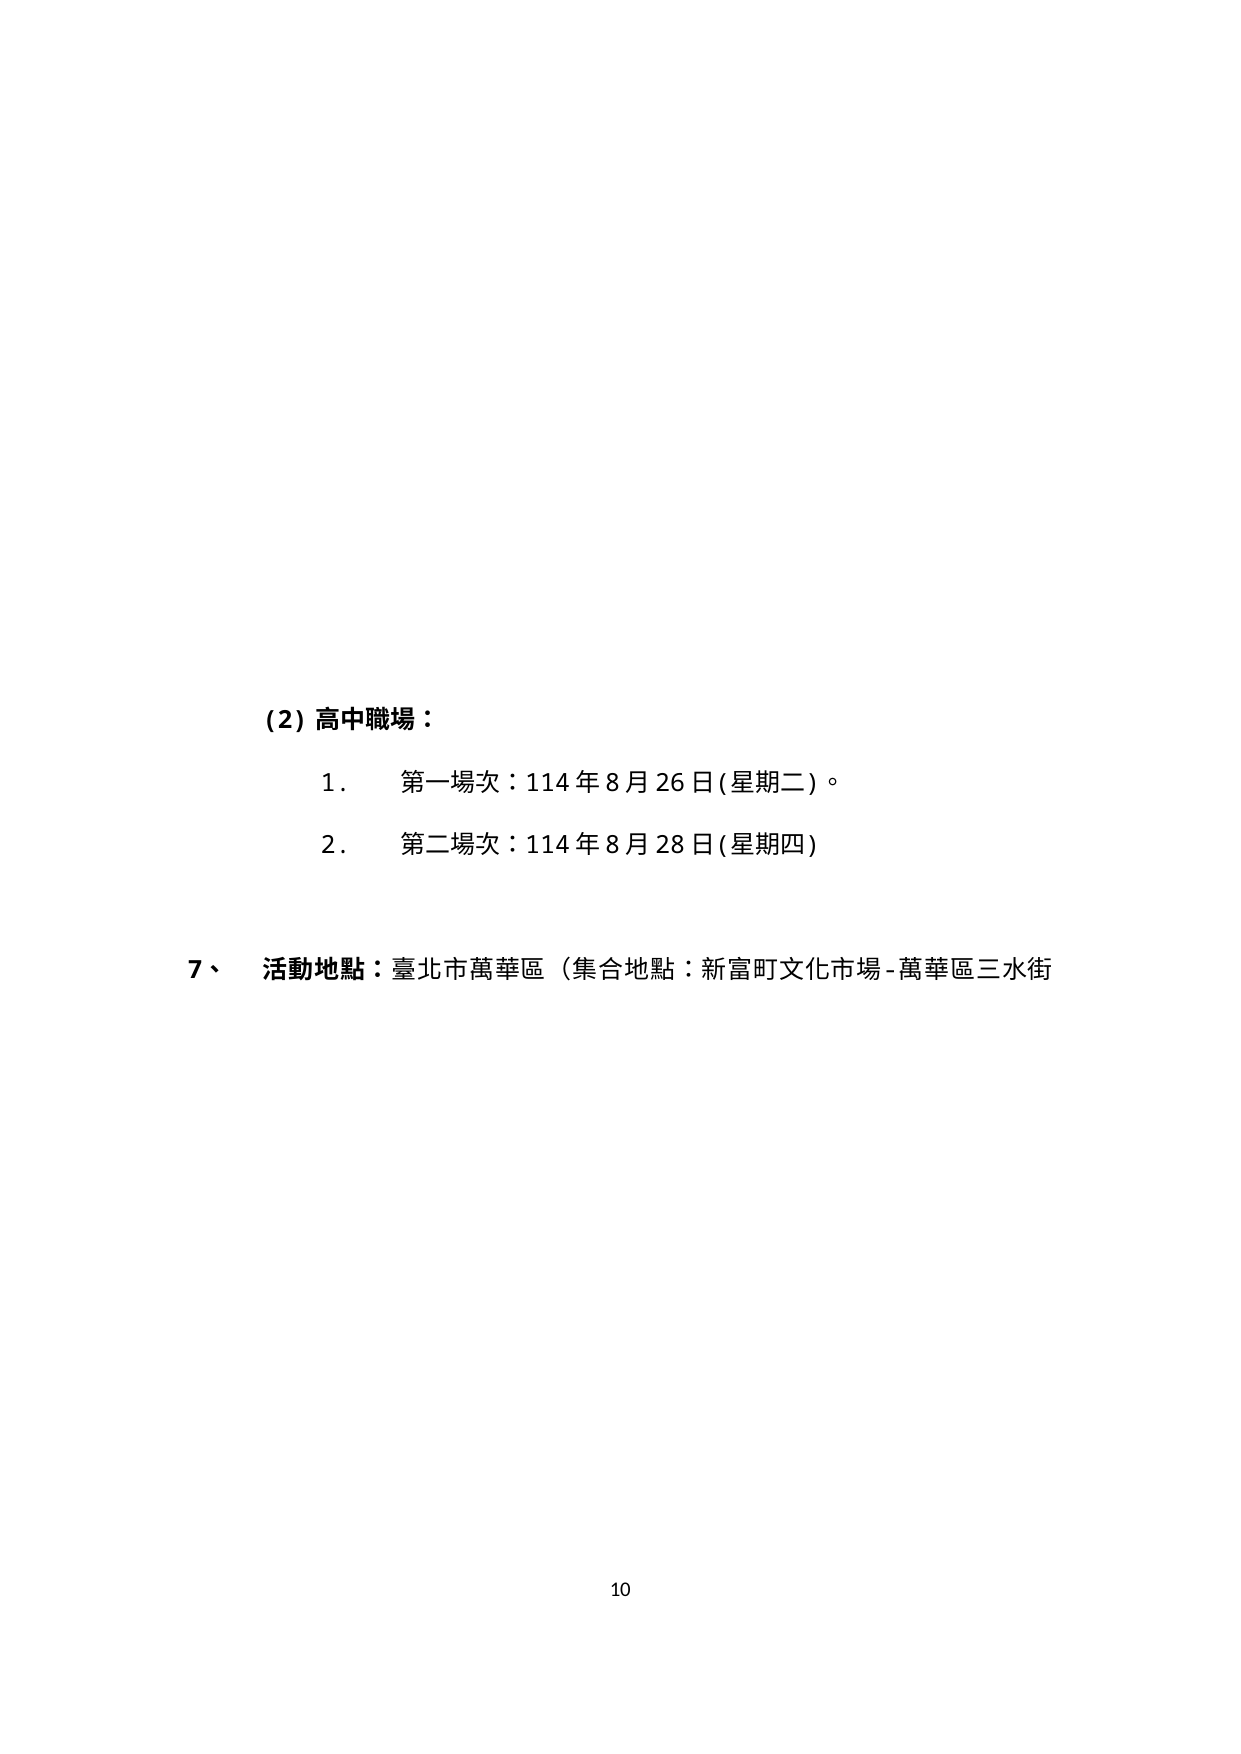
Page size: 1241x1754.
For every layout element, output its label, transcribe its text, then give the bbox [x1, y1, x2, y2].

list 活動地點：臺北市萬華區（集合地點：新富町文化市場-萬華區三水街 [187, 926, 1053, 989]
list 第一場次：114年8月26日(星期二)。 [320, 739, 1053, 801]
list 高中職場： [262, 676, 1053, 739]
list 第二場次：114年8月28日(星期四) [320, 801, 1053, 864]
